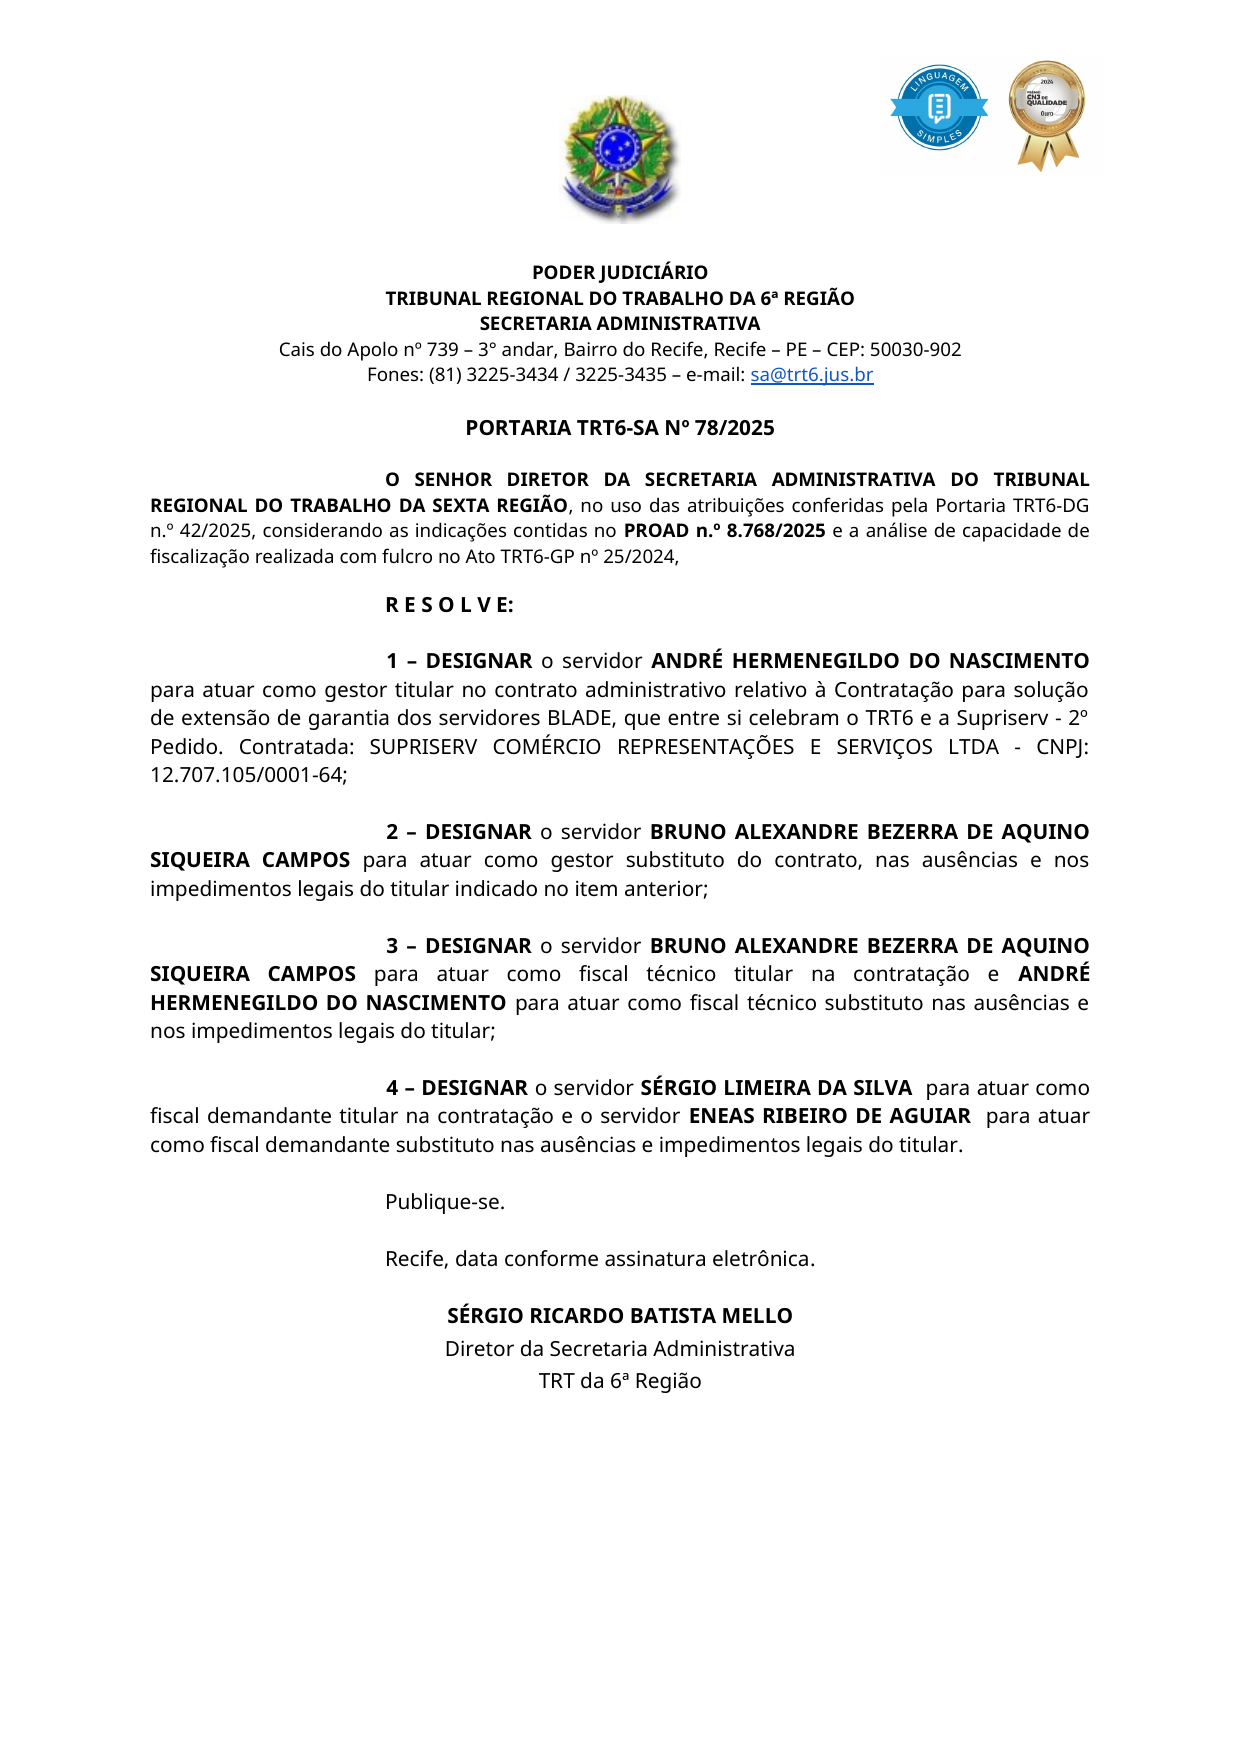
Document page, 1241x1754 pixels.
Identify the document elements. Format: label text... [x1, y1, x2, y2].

picture [878, 51, 1104, 177]
text 3 – DESIGNAR o servidor BRUNO ALEXANDRE BEZERRA DE AQUINO SIQUEIRA CAMPOS para atuar como fiscal técnico titular na contratação e ANDRÉ HERMENEGILDO DO NASCIMENTO para atuar como fiscal técnico substituto nas ausências e nos impedimentos legais do titular; [150, 931, 1090, 1045]
text SÉRGIO RICARDO BATISTA MELLO [150, 1301, 1090, 1330]
text Diretor da Secretaria Administrativa [150, 1334, 1090, 1362]
text Publique-se. [150, 1187, 1090, 1215]
picture [559, 95, 682, 224]
text 1 – DESIGNAR o servidor ANDRÉ HERMENEGILDO DO NASCIMENTO para atuar como gestor titular no contrato administrativo relativo à Contratação para solução de extensão de garantia dos servidores BLADE, que entre si celebram o TRT6 e a Supriserv - 2º Pedido. Contratada: SUPRISERV COMÉRCIO REPRESENTAÇÕES E SERVIÇOS LTDA - CNPJ: 12.707.105/0001-64; [150, 647, 1090, 789]
text R E S O L V E: [150, 590, 1090, 618]
text TRT da 6ª Região [150, 1366, 1090, 1395]
text 2 – DESIGNAR o servidor BRUNO ALEXANDRE BEZERRA DE AQUINO SIQUEIRA CAMPOS para atuar como gestor substituto do contrato, nas ausências e nos impedimentos legais do titular indicado no item anterior; [150, 817, 1090, 902]
text Recife, data conforme assinatura eletrônica. [150, 1244, 1090, 1272]
text 4 – DESIGNAR o servidor SÉRGIO LIMEIRA DA SILVA para atuar como fiscal demandante titular na contratação e o servidor ENEAS RIBEIRO DE AGUIAR para atuar como fiscal demandante substituto nas ausências e impedimentos legais do titular. [150, 1073, 1090, 1158]
text O SENHOR DIRETOR DA SECRETARIA ADMINISTRATIVA DO TRIBUNAL REGIONAL DO TRABALHO DA SEXTA REGIÃO, no uso das atribuições conferidas pela Portaria TRT6-DG n.º 42/2025, considerando as indicações contidas no PROAD n.º 8.768/2025 e a análise de capacidade de fiscalização realizada com fulcro no Ato TRT6-GP nº 25/2024, [150, 467, 1090, 569]
text PORTARIA TRT6-SA Nº 78/2025 [150, 413, 1090, 442]
